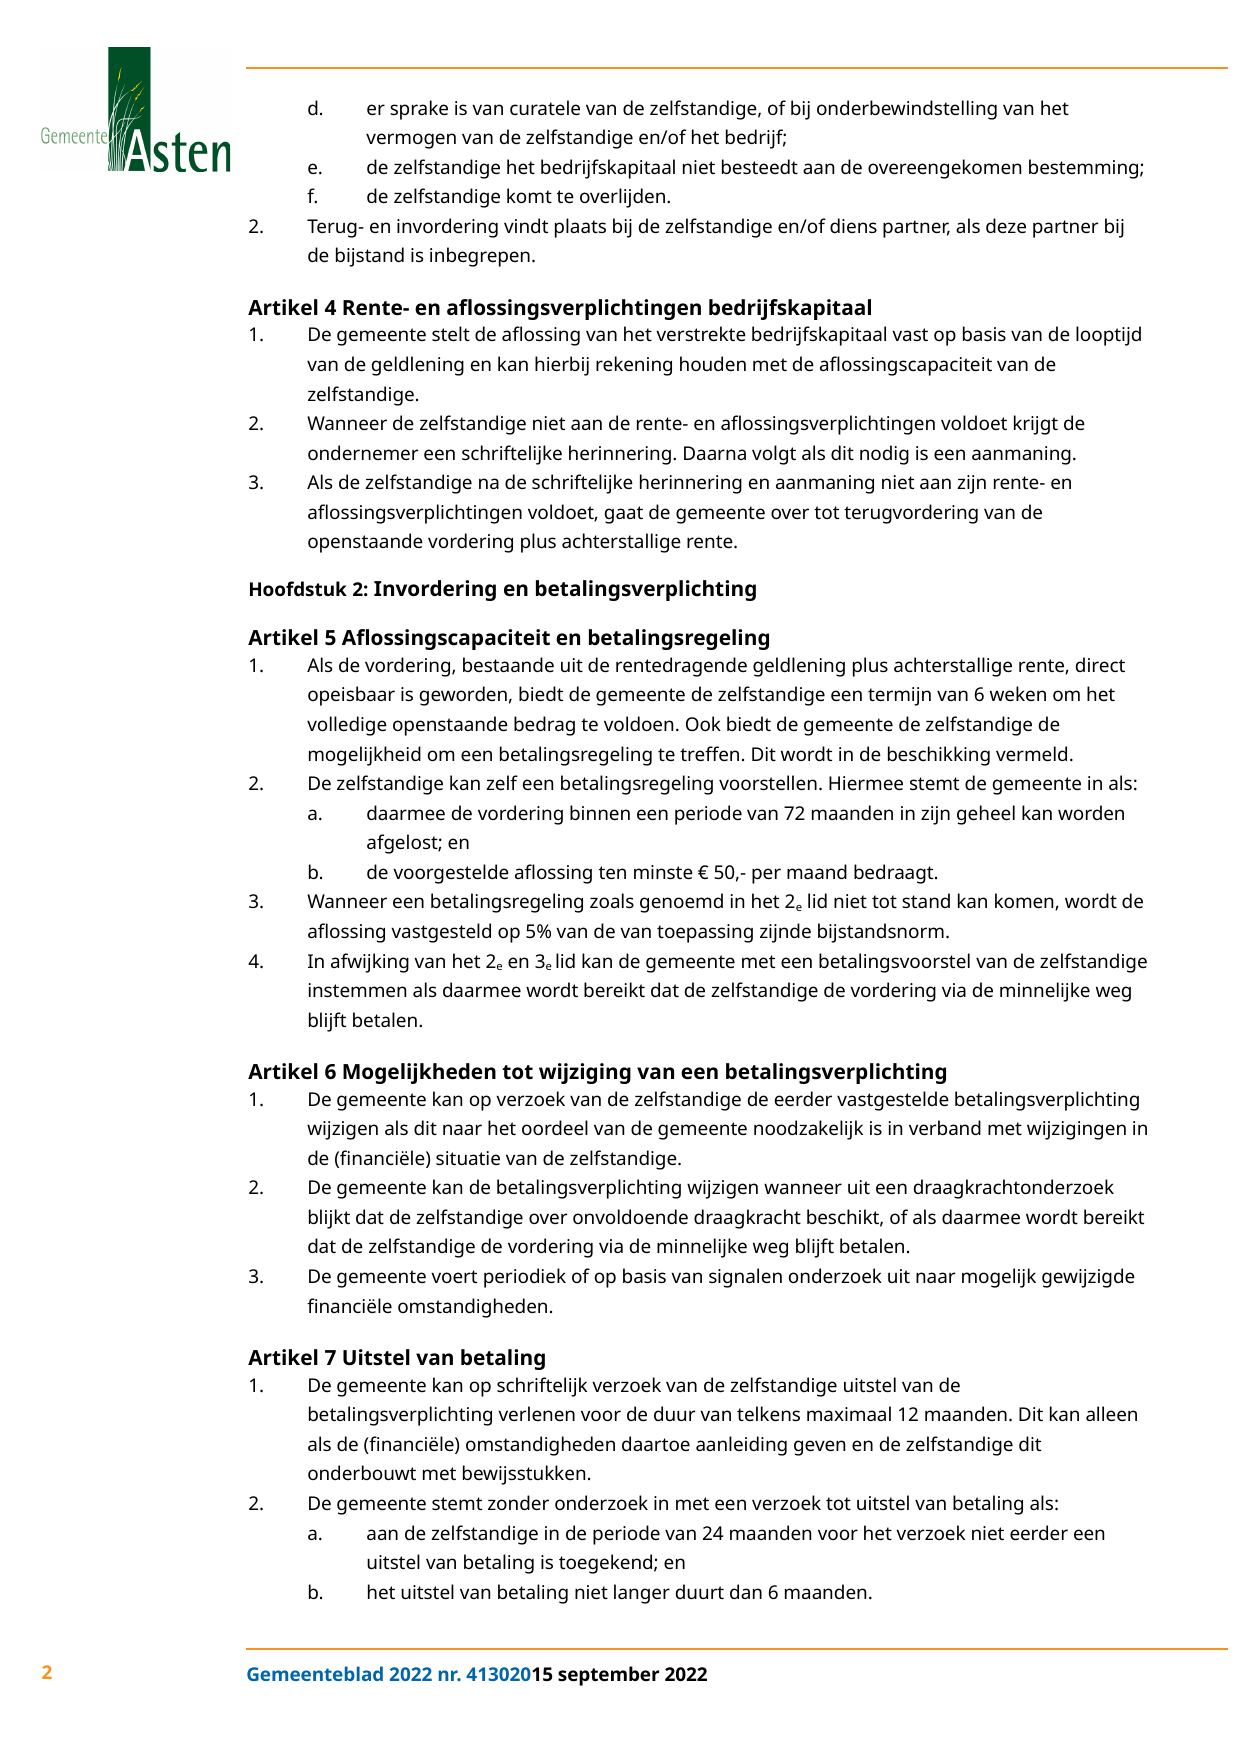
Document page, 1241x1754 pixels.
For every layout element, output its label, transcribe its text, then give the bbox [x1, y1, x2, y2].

text Artikel 6 Mogelijkheden tot wijziging van een betalingsverplichting [248, 1057, 1152, 1086]
list Als de vordering, bestaande uit de rentedragende geldlening plus achterstallige rente, direct opeisbaar is geworden, biedt de gemeente de zelfstandige een termijn van 6 weken om het volledige openstaande bedrag te voldoen. Ook biedt de gemeente de zelfstandige de mogelijkheid om een betalingsregeling te treffen. Dit wordt in de beschikking vermeld. [248, 652, 1152, 766]
list er sprake is van curatele van de zelfstandige, of bij onderbewindstelling van het vermogen van de zelfstandige en/of het bedrijf; [307, 95, 1152, 150]
list Als de zelfstandige na de schriftelijke herinnering en aanmaning niet aan zijn rente- en aflossingsverplichtingen voldoet, gaat de gemeente over tot terugvordering van de openstaande vordering plus achterstallige rente. [248, 469, 1152, 554]
text Artikel 4 Rente- en aflossingsverplichtingen bedrijfskapitaal [248, 293, 1152, 322]
text Hoofdstuk 2: Invordering en betalingsverplichting [248, 574, 1152, 603]
list de zelfstandige het bedrijfskapitaal niet besteedt aan de overeengekomen bestemming; [307, 154, 1152, 180]
list daarmee de vordering binnen een periode van 72 maanden in zijn geheel kan worden afgelost; en [307, 800, 1152, 855]
list De gemeente kan de betalingsverplichting wijzigen wanneer uit een draagkrachtonderzoek blijkt dat de zelfstandige over onvoldoende draagkracht beschikt, of als daarmee wordt bereikt dat de zelfstandige de vordering via de minnelijke weg blijft betalen. [248, 1174, 1152, 1259]
list In afwijking van het 2e en 3e lid kan de gemeente met een betalingsvoorstel van de zelfstandige instemmen als daarmee wordt bereikt dat de zelfstandige de vordering via de minnelijke weg blijft betalen. [248, 948, 1152, 1033]
list De zelfstandige kan zelf een betalingsregeling voorstellen. Hiermee stemt de gemeente in als: [248, 770, 1152, 796]
list Terug- en invordering vindt plaats bij de zelfstandige en/of diens partner, als deze partner bij de bijstand is inbegrepen. [248, 213, 1152, 268]
list De gemeente voert periodiek of op basis van signalen onderzoek uit naar mogelijk gewijzigde financiële omstandigheden. [248, 1263, 1152, 1319]
list aan de zelfstandige in de periode van 24 maanden voor het verzoek niet eerder een uitstel van betaling is toegekend; en [307, 1520, 1152, 1575]
list De gemeente stemt zonder onderzoek in met een verzoek tot uitstel van betaling als: [248, 1490, 1152, 1516]
list Wanneer een betalingsregeling zoals genoemd in het 2e lid niet tot stand kan komen, wordt de aflossing vastgesteld op 5% van de van toepassing zijnde bijstandsnorm. [248, 889, 1152, 944]
list de voorgestelde aflossing ten minste € 50,- per maand bedraagt. [307, 859, 1152, 885]
list de zelfstandige komt te overlijden. [307, 183, 1152, 209]
picture [41, 47, 231, 172]
list De gemeente kan op schriftelijk verzoek van de zelfstandige uitstel van de betalingsverplichting verlenen voor de duur van telkens maximaal 12 maanden. Dit kan alleen als de (financiële) omstandigheden daartoe aanleiding geven en de zelfstandige dit onderbouwt met bewijsstukken. [248, 1372, 1152, 1486]
list De gemeente kan op verzoek van de zelfstandige de eerder vastgestelde betalingsverplichting wijzigen als dit naar het oordeel van de gemeente noodzakelijk is in verband met wijzigingen in de (financiële) situatie van de zelfstandige. [248, 1086, 1152, 1171]
list het uitstel van betaling niet langer duurt dan 6 maanden. [307, 1579, 1152, 1604]
list Wanneer de zelfstandige niet aan de rente- en aflossingsverplichtingen voldoet krijgt de ondernemer een schriftelijke herinnering. Daarna volgt als dit nodig is een aanmaning. [248, 410, 1152, 466]
text Artikel 5 Aflossingscapaciteit en betalingsregeling [248, 623, 1152, 652]
text Artikel 7 Uitstel van betaling [248, 1343, 1152, 1372]
list De gemeente stelt de aflossing van het verstrekte bedrijfskapitaal vast op basis van de looptijd van de geldlening en kan hierbij rekening houden met de aflossingscapaciteit van de zelfstandige. [248, 322, 1152, 406]
